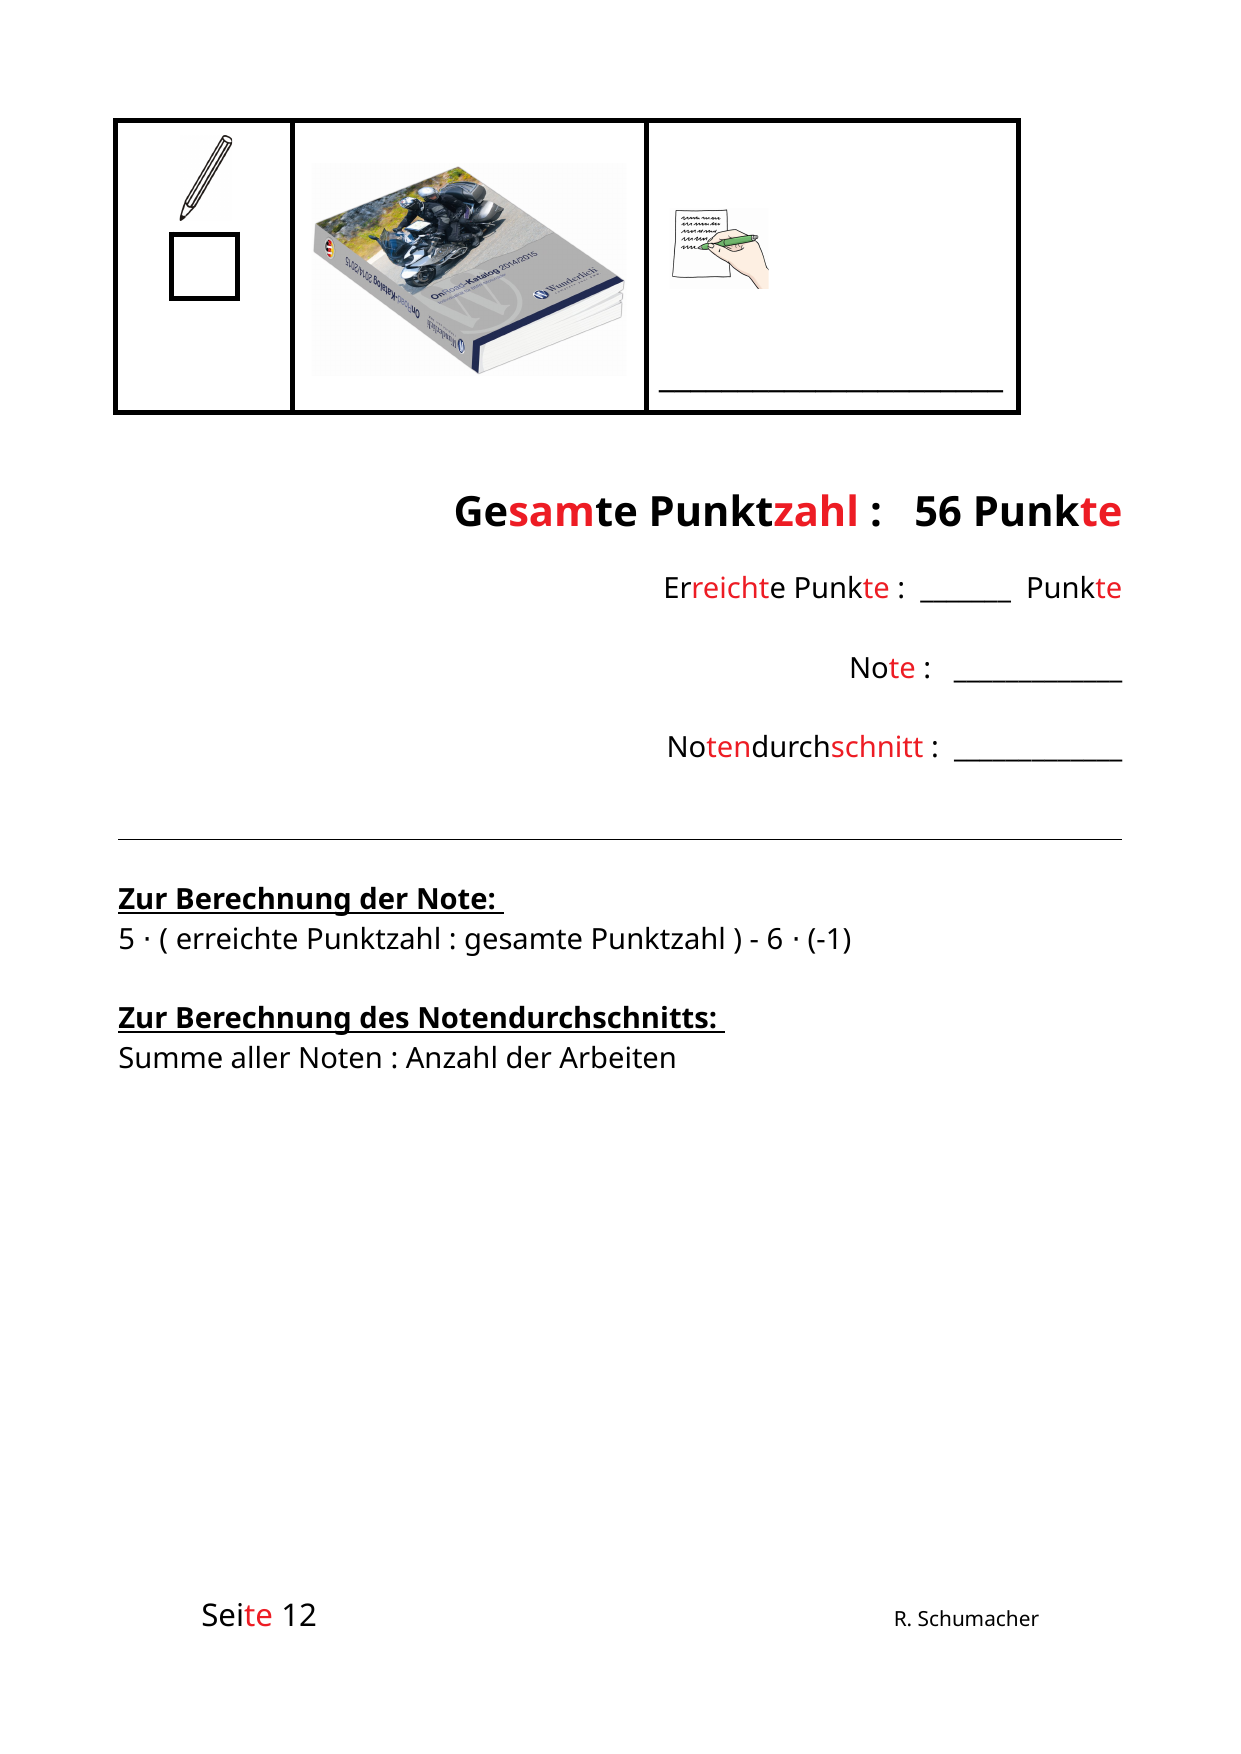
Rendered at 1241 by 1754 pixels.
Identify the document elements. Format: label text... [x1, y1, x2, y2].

picture [669, 208, 769, 289]
table_header [174, 237, 235, 296]
table_header [295, 123, 644, 410]
picture [311, 163, 627, 376]
text Zur Berechnung der Note: 5 ⋅ ( erreichte Punktzahl : gesamte Punktzahl ) - 6 ⋅ (-1) Zur Berechnung des Notendurchschnitts: Summe aller Noten : Anzahl der Arbeiten [118, 840, 1122, 1077]
table_header ______________________ [649, 123, 1016, 410]
text Gesamte Punktzahl : 56 Punkte Erreichte Punkte : _______ Punkte Note : _____________ Notendurchschnitt : _____________ [118, 415, 1122, 839]
picture [179, 135, 233, 221]
table_header [118, 123, 290, 410]
